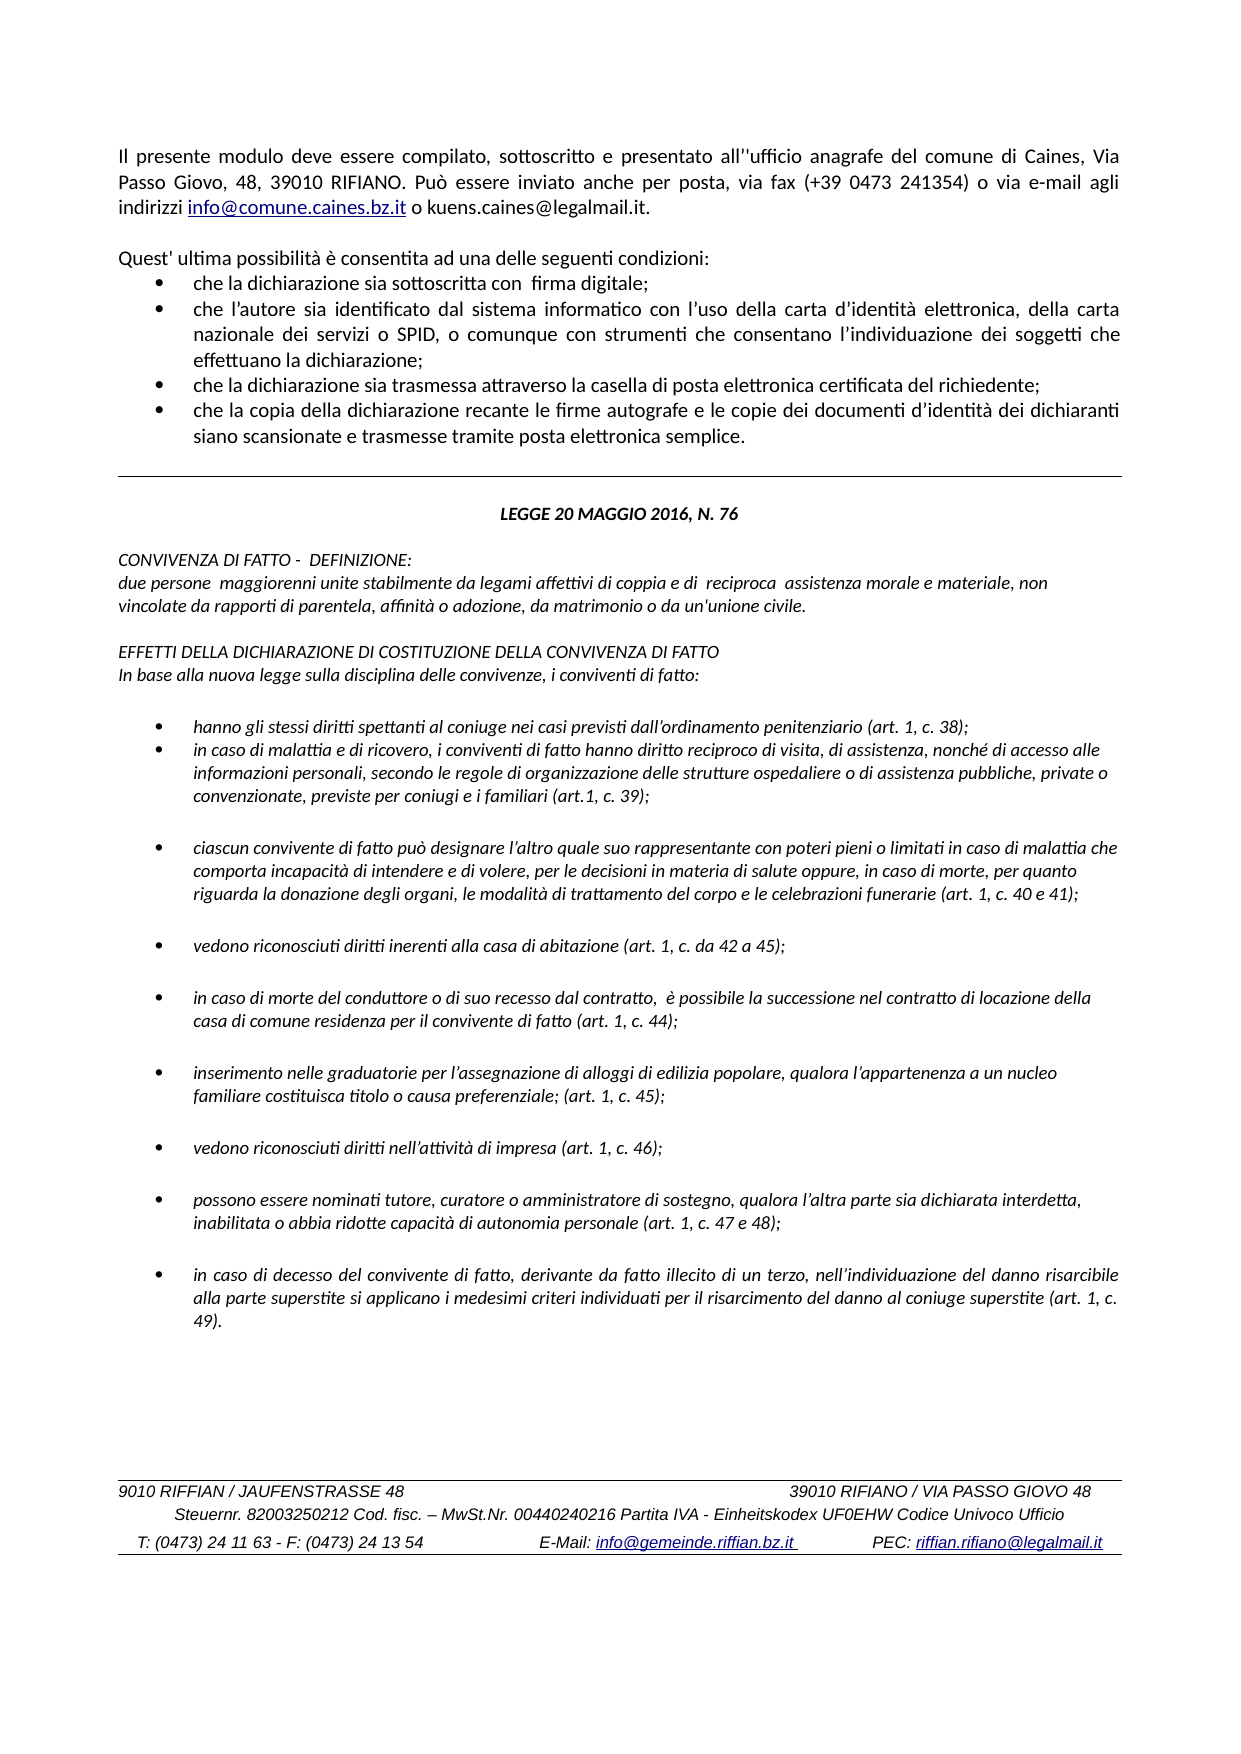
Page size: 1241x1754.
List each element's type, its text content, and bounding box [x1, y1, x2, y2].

list vedono riconosciuti diritti inerenti alla casa di abitazione (art. 1, c. da 42 a 45); [156, 934, 1122, 957]
text CONVIVENZA DI FATTO - DEFINIZIONE: [118, 548, 1122, 571]
text T: (0473) 24 11 63 - F: (0473) 24 13 54 E-Mail: info@gemeinde.riffian.bz.it PEC: riffian.rifiano@legalmail.it [118, 1533, 1122, 1554]
list in caso di malattia e di ricovero, i conviventi di fatto hanno diritto reciproco di visita, di assistenza, nonché di accesso alle informazioni personali, secondo le regole di organizzazione delle strutture ospedaliere o di assistenza pubbliche, private o convenzionate, previste per coniugi e i familiari (art.1, c. 39); [156, 738, 1122, 807]
text Steuernr. 82003250212 Cod. fisc. – MwSt.Nr. 00440240216 Partita IVA - Einheitskodex UF0EHW Codice Univoco Ufficio [118, 1505, 1122, 1524]
text EFFETTI DELLA DICHIARAZIONE DI COSTITUZIONE DELLA CONVIVENZA DI FATTO [118, 640, 1122, 663]
list hanno gli stessi diritti spettanti al coniuge nei casi previsti dall’ordinamento penitenziario (art. 1, c. 38); [156, 715, 1122, 738]
list che l’autore sia identificato dal sistema informatico con l’uso della carta d’identità elettronica, della carta nazionale dei servizi o SPID, o comunque con strumenti che consentano l’individuazione dei soggetti che effettuano la dichiarazione; [156, 296, 1122, 372]
list che la copia della dichiarazione recante le firme autografe e le copie dei documenti d’identità dei dichiaranti siano scansionate e trasmesse tramite posta elettronica semplice. [156, 398, 1122, 448]
list vedono riconosciuti diritti nell’attività di impresa (art. 1, c. 46); [156, 1136, 1122, 1159]
text LEGGE 20 MAGGIO 2016, N. 76 [118, 502, 1122, 525]
text 9010 RIFFIAN / JAUFENSTRASSE 48 39010 RIFIANO / VIA PASSO GIOVO 48 [118, 1481, 1122, 1501]
text Il presente modulo deve essere compilato, sottoscritto e presentato all’'ufficio anagrafe del comune di Caines, Via Passo Giovo, 48, 39010 RIFIANO. Può essere inviato anche per posta, via fax (+39 0473 241354) o via e-mail agli indirizzi info@comune.caines.bz.it o kuens.caines@legalmail.it. [118, 143, 1122, 220]
text Quest' ultima possibilità è consentita ad una delle seguenti condizioni: [118, 245, 1122, 271]
text In base alla nuova legge sulla disciplina delle convivenze, i conviventi di fatto: [118, 663, 1122, 686]
list ciascun convivente di fatto può designare l’altro quale suo rappresentante con poteri pieni o limitati in caso di malattia che comporta incapacità di intendere e di volere, per le decisioni in materia di salute oppure, in caso di morte, per quanto riguarda la donazione degli organi, le modalità di trattamento del corpo e le celebrazioni funerarie (art. 1, c. 40 e 41); [156, 836, 1122, 904]
list in caso di morte del conduttore o di suo recesso dal contratto, è possibile la successione nel contratto di locazione della casa di comune residenza per il convivente di fatto (art. 1, c. 44); [156, 986, 1122, 1032]
list che la dichiarazione sia trasmessa attraverso la casella di posta elettronica certificata del richiedente; [156, 372, 1122, 398]
text due persone maggiorenni unite stabilmente da legami affettivi di coppia e di reciproca assistenza morale e materiale, non vincolate da rapporti di parentela, affinità o adozione, da matrimonio o da un'unione civile. [118, 571, 1122, 617]
list in caso di decesso del convivente di fatto, derivante da fatto illecito di un terzo, nell’individuazione del danno risarcibile alla parte superstite si applicano i medesimi criteri individuati per il risarcimento del danno al coniuge superstite (art. 1, c. 49). [156, 1263, 1122, 1332]
list possono essere nominati tutore, curatore o amministratore di sostegno, qualora l’altra parte sia dichiarata interdetta, inabilitata o abbia ridotte capacità di autonomia personale (art. 1, c. 47 e 48); [156, 1188, 1122, 1234]
list che la dichiarazione sia sottoscritta con firma digitale; [156, 271, 1122, 296]
list inserimento nelle graduatorie per l’assegnazione di alloggi di edilizia popolare, qualora l’appartenenza a un nucleo familiare costituisca titolo o causa preferenziale; (art. 1, c. 45); [156, 1061, 1122, 1107]
